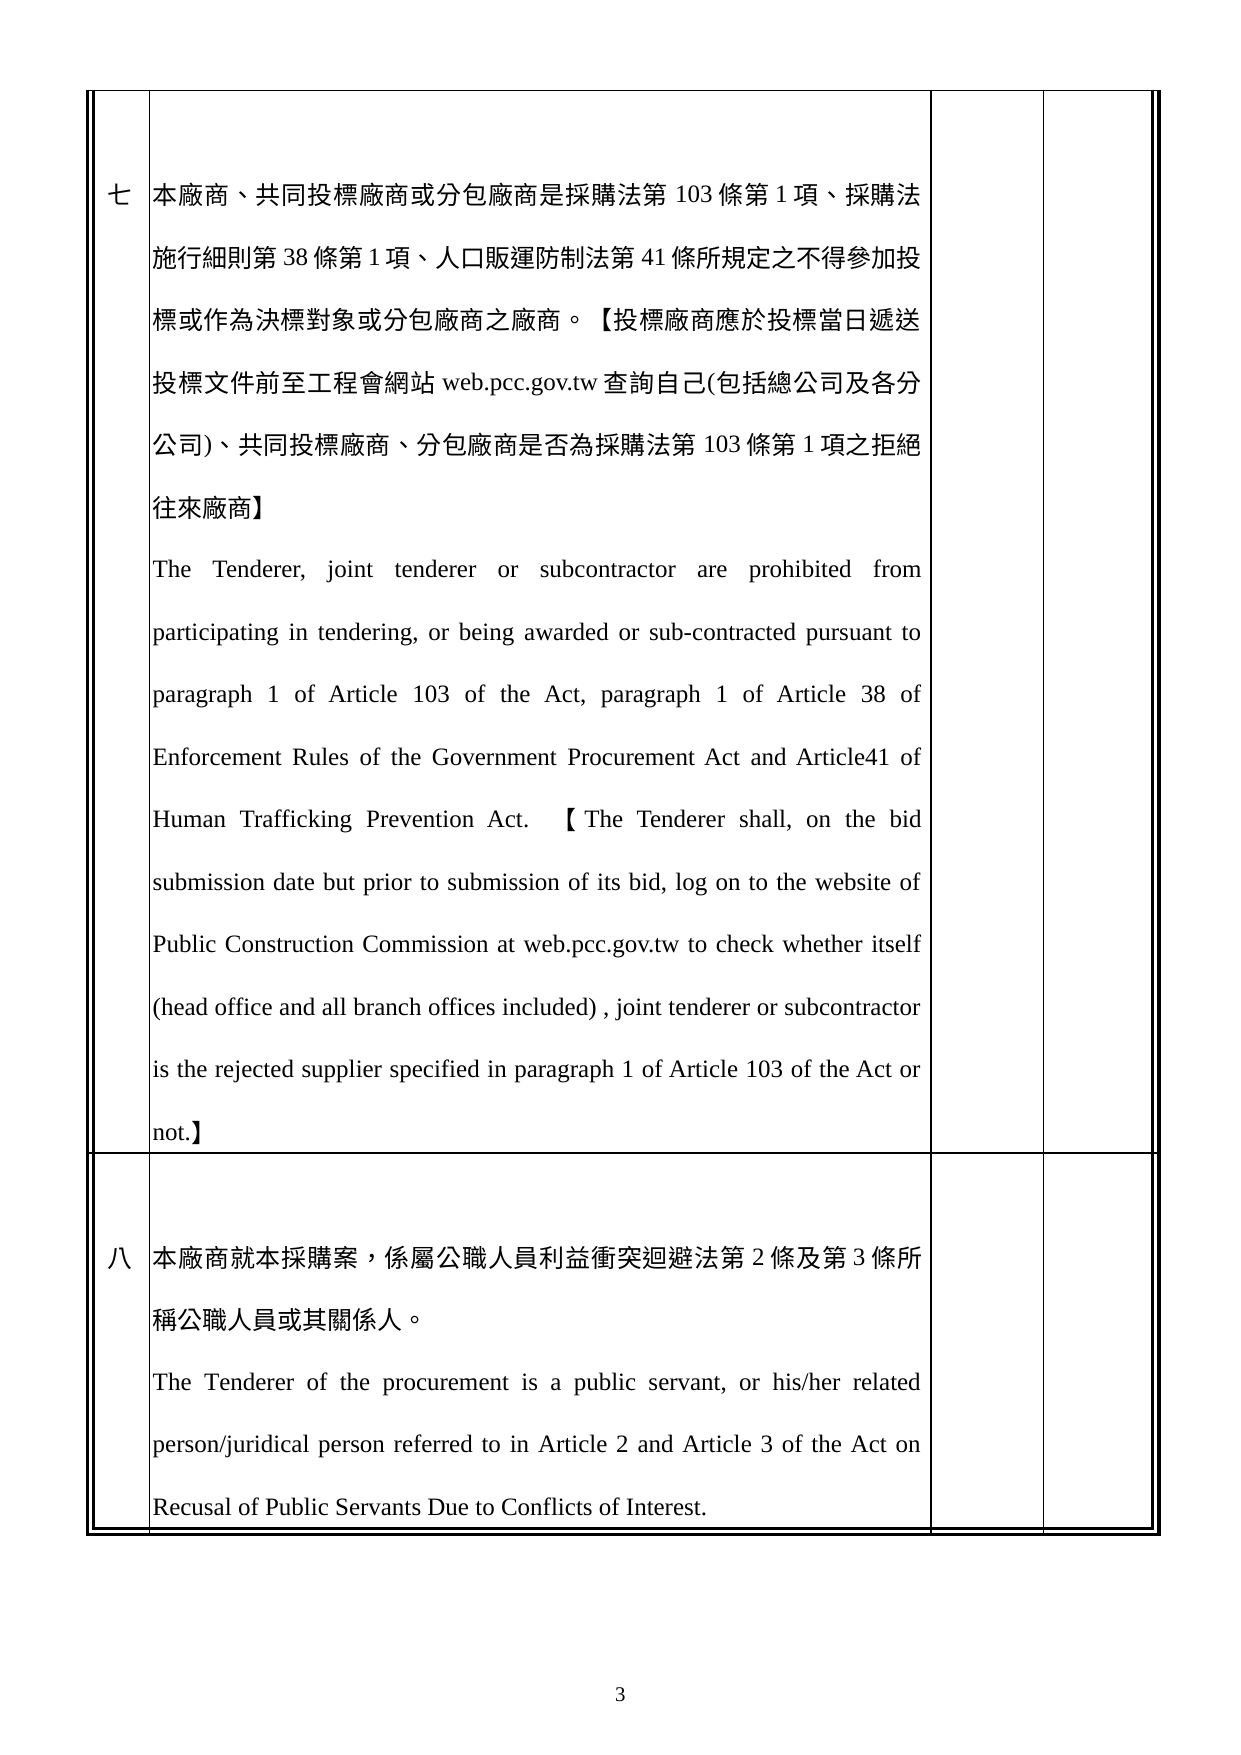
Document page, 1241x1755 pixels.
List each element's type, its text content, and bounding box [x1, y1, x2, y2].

table_cell [932, 91, 1043, 1152]
table_cell 本廠商就本採購案，係屬公職人員利益衝突迴避法第2條及第3條所稱公職人員或其關係人。 The Tenderer of the procurement is a public servant, or his/her related person/juridical person referred to in Article 2 and Article 3 of the Act on Recusal of Public Servants Due to Conflicts of Interest. [150, 1154, 930, 1527]
table_cell [1044, 1154, 1151, 1527]
table_cell 七 [95, 91, 149, 1152]
table_cell 八 [95, 1154, 149, 1527]
table_cell [932, 1154, 1043, 1527]
table_cell [1044, 91, 1151, 1152]
table_cell 本廠商、共同投標廠商或分包廠商是採購法第103條第1項、採購法施行細則第38條第1項、人口販運防制法第41條所規定之不得參加投標或作為決標對象或分包廠商之廠商。【投標廠商應於投標當日遞送投標文件前至工程會網站web.pcc.gov.tw查詢自己(包括總公司及各分公司)、共同投標廠商、分包廠商是否為採購法第103條第1項之拒絕往來廠商】 The Tenderer, joint tenderer or subcontractor are prohibited from participating in tendering, or being awarded or sub-contracted pursuant to paragraph 1 of Article 103 of the Act, paragraph 1 of Article 38 of Enforcement Rules of the Government Procurement Act and Article41 of Human Trafficking Prevention Act. 【The Tenderer shall, on the bid submission date but prior to submission of its bid, log on to the website of Public Construction Commission at web.pcc.gov.tw to check whether itself (head office and all branch offices included) , joint tenderer or subcontractor is the rejected supplier specified in paragraph 1 of Article 103 of the Act or not.】 [150, 91, 930, 1152]
